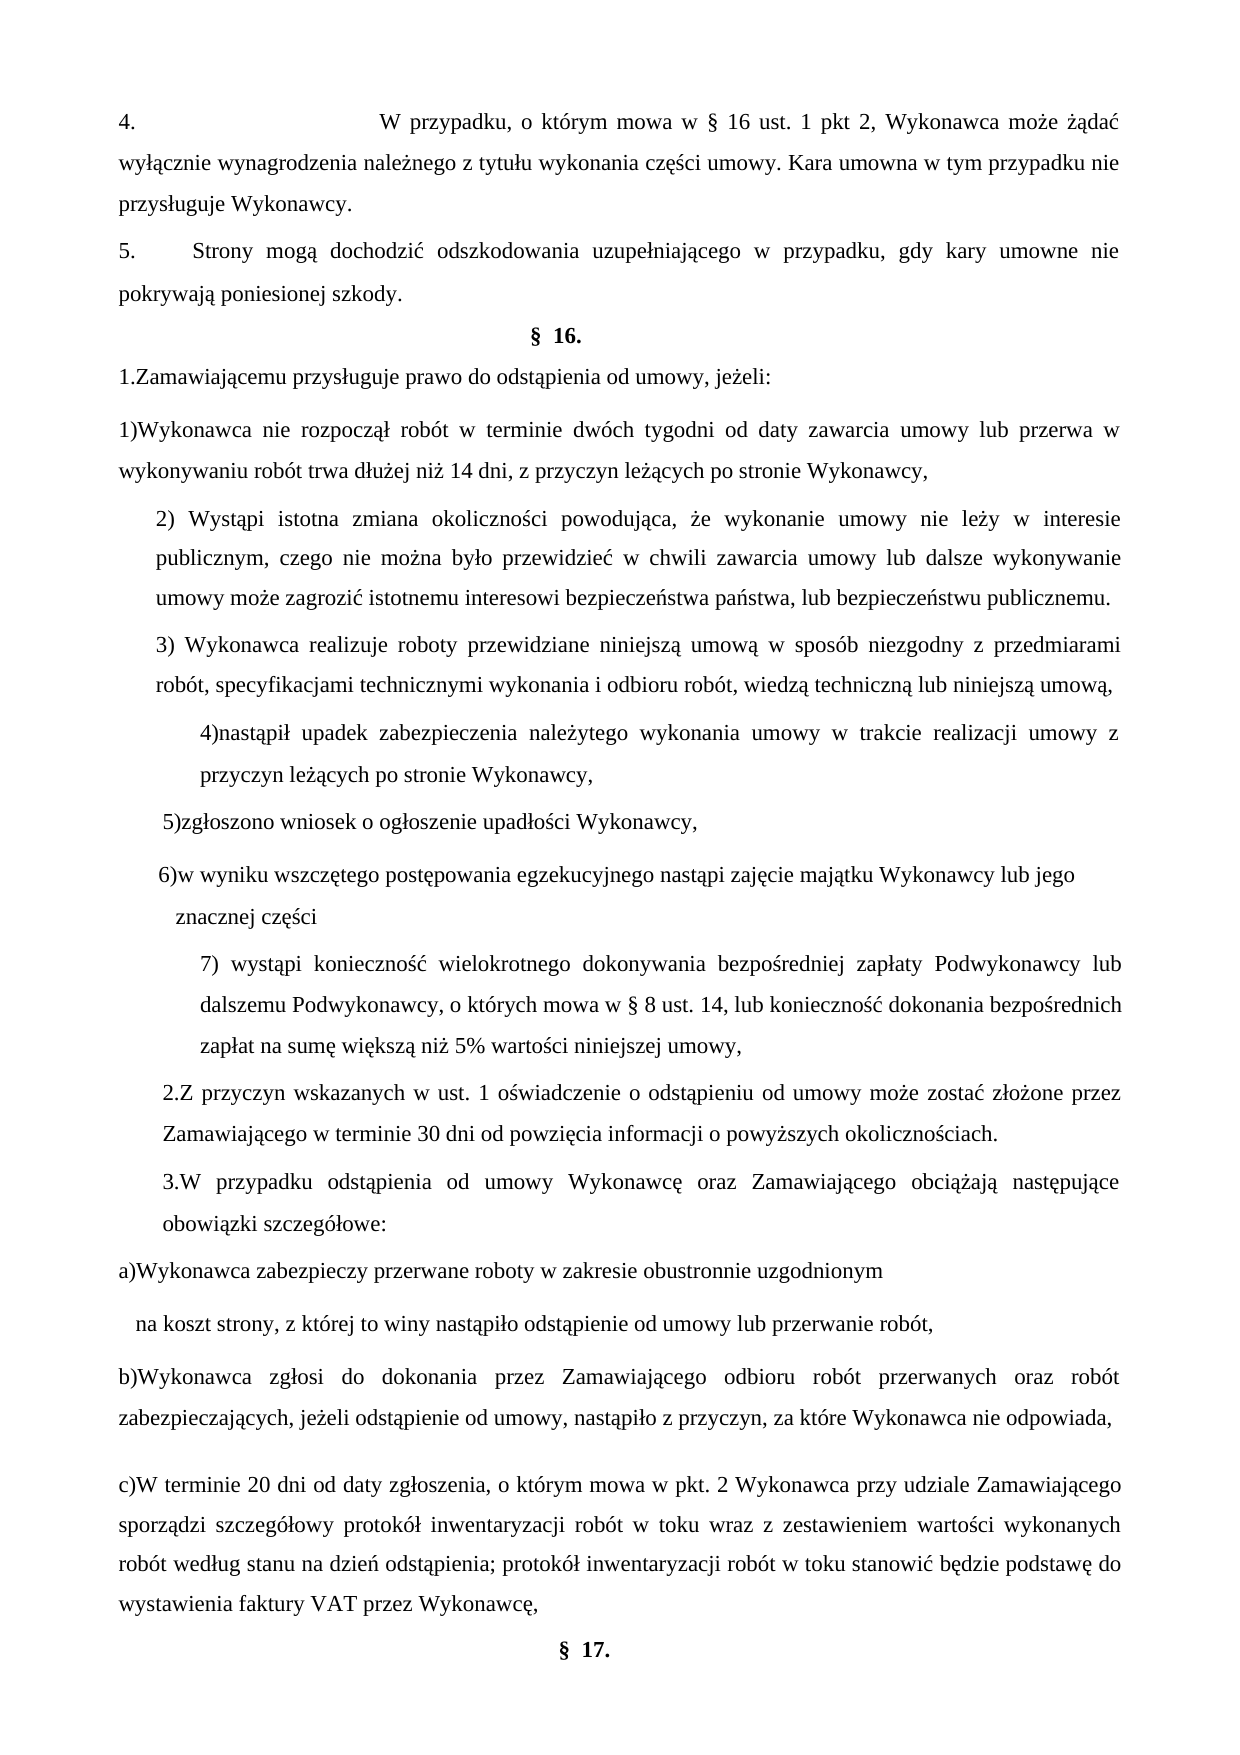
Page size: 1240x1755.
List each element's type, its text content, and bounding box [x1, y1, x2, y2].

text 3.W przypadku odstąpienia od umowy Wykonawcę oraz Zamawiającego obciążają następujące obowiązki szczegółowe: [162, 1168, 1121, 1236]
text 2) Wystąpi istotna zmiana okoliczności powodująca, że wykonanie umowy nie leży w interesie publicznym, czego nie można było przewidzieć w chwili zawarcia umowy lub dalsze wykonywanie umowy może zagrozić istotnemu interesowi bezpieczeństwa państwa, lub bezpieczeństwu publicznemu. [156, 504, 1123, 610]
text § 17. [118, 1636, 1123, 1663]
text 5)zgłoszono wniosek o ogłoszenie upadłości Wykonawcy, [162, 808, 1123, 834]
text znacznej części [118, 903, 1123, 930]
text 1.Zamawiającemu przysługuje prawo do odstąpienia od umowy, jeżeli: [118, 363, 1123, 389]
text 6)w wyniku wszczętego postępowania egzekucyjnego nastąpi zajęcie majątku Wykonawcy lub jego [118, 861, 1123, 888]
text 1)Wykonawca nie rozpoczął robót w terminie dwóch tygodni od daty zawarcia umowy lub przerwa w wykonywaniu robót trwa dłużej niż 14 dni, z przyczyn leżących po stronie Wykonawcy, [118, 416, 1121, 483]
text a)Wykonawca zabezpieczy przerwane roboty w zakresie obustronnie uzgodnionym [118, 1257, 1123, 1283]
list 4)nastąpił upadek zabezpieczenia należytego wykonania umowy w trakcie realizacji umowy z przyczyn leżących po stronie Wykonawcy, [200, 719, 1121, 788]
list W przypadku, o którym mowa w § 16 ust. 1 pkt 2, Wykonawca może żądać wyłącznie wynagrodzenia należnego z tytułu wykonania części umowy. Kara umowna w tym przypadku nie przysługuje Wykonawcy. [118, 108, 1121, 216]
text 2.Z przyczyn wskazanych w ust. 1 oświadczenie o odstąpieniu od umowy może zostać złożone przez Zamawiającego w terminie 30 dni od powzięcia informacji o powyższych okolicznościach. [162, 1079, 1123, 1147]
text na koszt strony, z której to winy nastąpiło odstąpienie od umowy lub przerwanie robót, [118, 1310, 1123, 1336]
text b)Wykonawca zgłosi do dokonania przez Zamawiającego odbioru robót przerwanych oraz robót zabezpieczających, jeżeli odstąpienie od umowy, nastąpiło z przyczyn, za które Wykonawca nie odpowiada, [118, 1363, 1121, 1430]
text 3) Wykonawca realizuje roboty przewidziane niniejszą umową w sposób niezgodny z przedmiarami robót, specyfikacjami technicznymi wykonania i odbioru robót, wiedzą techniczną lub niniejszą umową, [156, 631, 1123, 698]
text c)W terminie 20 dni od daty zgłoszenia, o którym mowa w pkt. 2 Wykonawca przy udziale Zamawiającego sporządzi szczegółowy protokół inwentaryzacji robót w toku wraz z zestawieniem wartości wykonanych robót według stanu na dzień odstąpienia; protokół inwentaryzacji robót w toku stanowić będzie podstawę do wystawienia faktury VAT przez Wykonawcę, [118, 1471, 1123, 1616]
list 7) wystąpi konieczność wielokrotnego dokonywania bezpośredniej zapłaty Podwykonawcy lub dalszemu Podwykonawcy, o których mowa w § 8 ust. 14, lub konieczność dokonania bezpośrednich zapłat na sumę większą niż 5% wartości niniejszej umowy, [200, 950, 1123, 1058]
text § 16. [118, 322, 1123, 348]
list Strony mogą dochodzić odszkodowania uzupełniającego w przypadku, gdy kary umowne nie pokrywają poniesionej szkody. [118, 238, 1121, 306]
